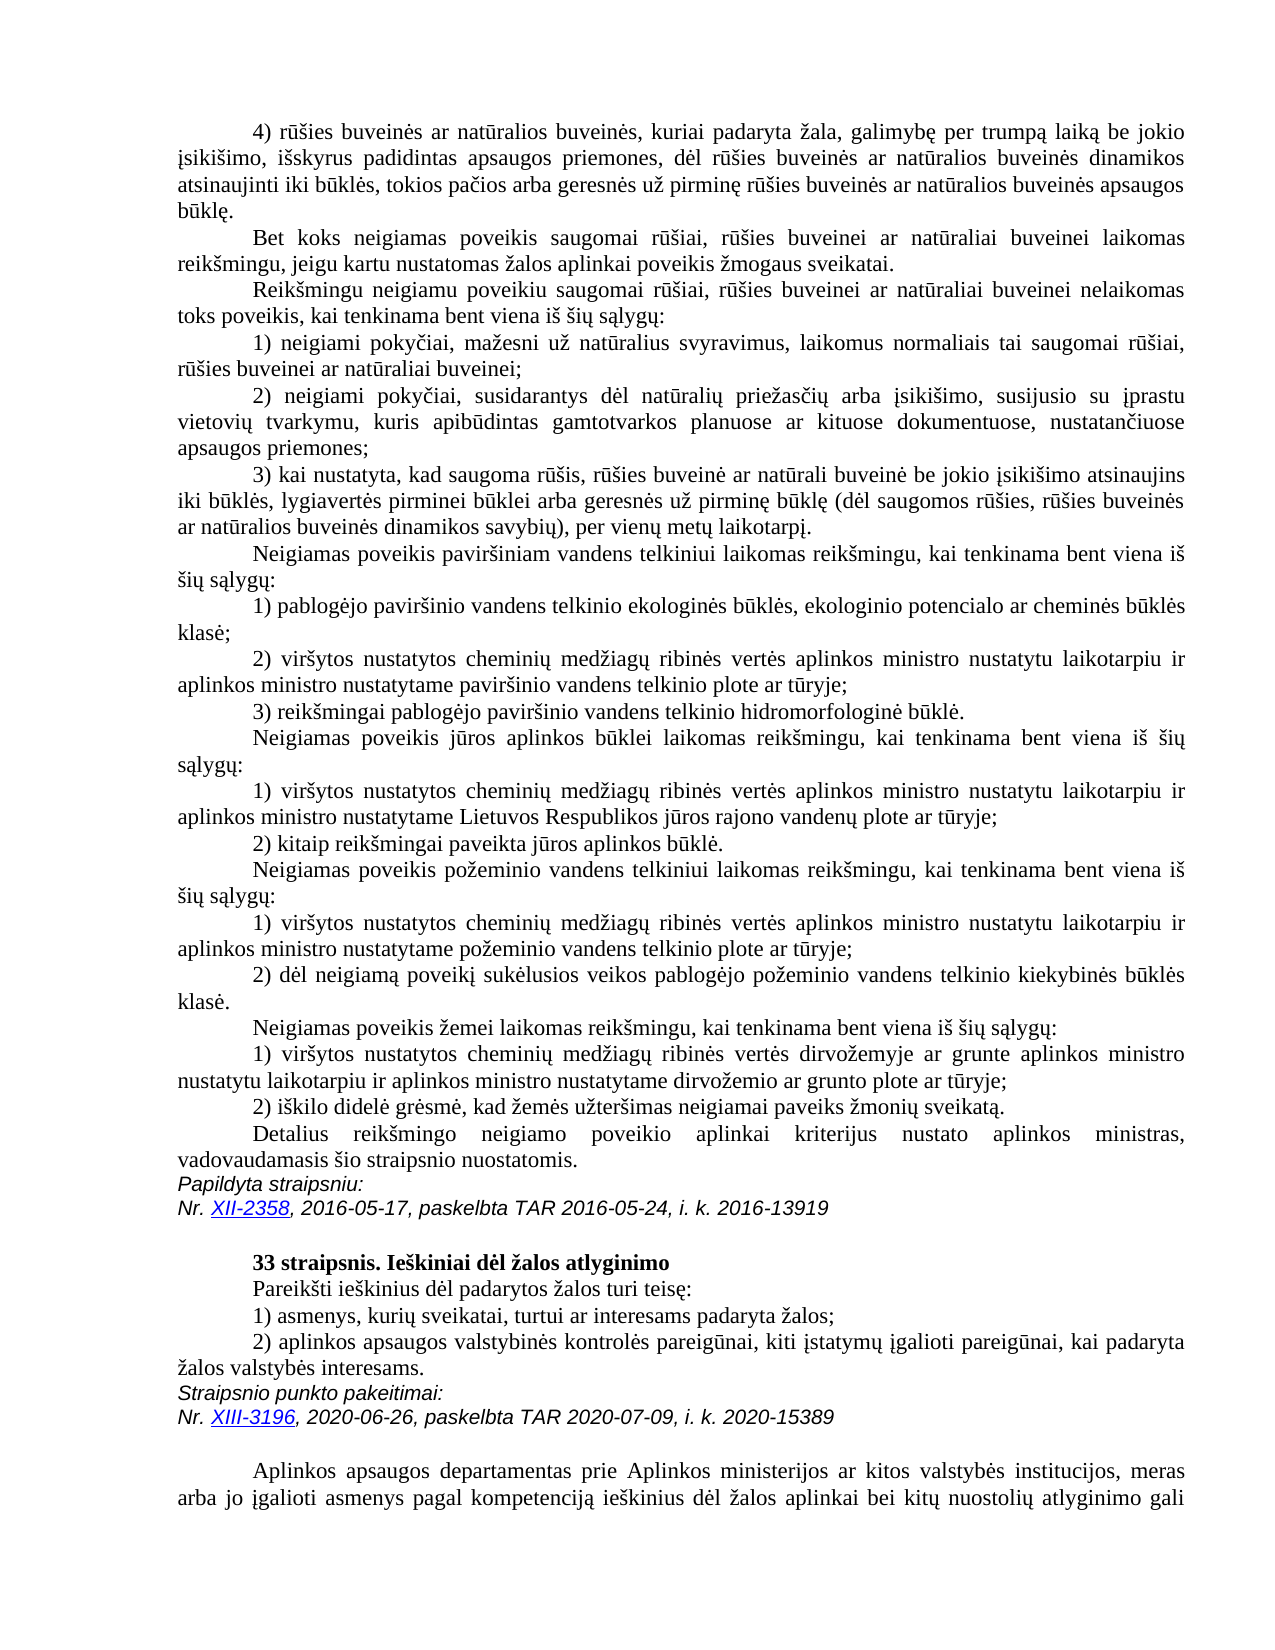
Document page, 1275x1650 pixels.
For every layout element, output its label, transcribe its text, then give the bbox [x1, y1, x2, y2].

text 1) viršytos nustatytos cheminių medžiagų ribinės vertės aplinkos ministro nustatytu laikotarpiu ir aplinkos ministro nustatytame požeminio vandens telkinio plote ar tūryje; [177, 909, 1186, 961]
text 4) rūšies buveinės ar natūralios buveinės, kuriai padaryta žala, galimybę per trumpą laiką be jokio įsikišimo, išskyrus padidintas apsaugos priemones, dėl rūšies buveinės ar natūralios buveinės dinamikos atsinaujinti iki būklės, tokios pačios arba geresnės už pirminę rūšies buveinės ar natūralios buveinės apsaugos būklę. [177, 118, 1186, 223]
text Neigiamas poveikis jūros aplinkos būklei laikomas reikšmingu, kai tenkinama bent viena iš šių sąlygų: [177, 724, 1186, 777]
text Detalius reikšmingo neigiamo poveikio aplinkai kriterijus nustato aplinkos ministras, vadovaudamasis šio straipsnio nuostatomis. [177, 1119, 1186, 1172]
text Neigiamas poveikis žemei laikomas reikšmingu, kai tenkinama bent viena iš šių sąlygų: [177, 1014, 1186, 1041]
text Papildyta straipsniu: [177, 1172, 1186, 1196]
text 2) kitaip reikšmingai paveikta jūros aplinkos būklė. [177, 830, 1186, 856]
text 3) kai nustatyta, kad saugoma rūšis, rūšies buveinė ar natūrali buveinė be jokio įsikišimo atsinaujins iki būklės, lygiavertės pirminei būklei arba geresnės už pirminę būklę (dėl saugomos rūšies, rūšies buveinės ar natūralios buveinės dinamikos savybių), per vienų metų laikotarpį. [177, 461, 1186, 540]
text Reikšmingu neigiamu poveikiu saugomai rūšiai, rūšies buveinei ar natūraliai buveinei nelaikomas toks poveikis, kai tenkinama bent viena iš šių sąlygų: [177, 276, 1186, 329]
text Aplinkos apsaugos departamentas prie Aplinkos ministerijos ar kitos valstybės institucijos, meras arba jo įgalioti asmenys pagal kompetenciją ieškinius dėl žalos aplinkai bei kitų nuostolių atlyginimo gali [177, 1457, 1186, 1510]
text 1) asmenys, kurių sveikatai, turtui ar interesams padaryta žalos; [177, 1302, 1186, 1328]
text 2) neigiami pokyčiai, susidarantys dėl natūralių priežasčių arba įsikišimo, susijusio su įprastu vietovių tvarkymu, kuris apibūdintas gamtotvarkos planuose ar kituose dokumentuose, nustatančiuose apsaugos priemones; [177, 382, 1186, 461]
text 2) aplinkos apsaugos valstybinės kontrolės pareigūnai, kiti įstatymų įgalioti pareigūnai, kai padaryta žalos valstybės interesams. [177, 1328, 1186, 1381]
text 33 straipsnis. Ieškiniai dėl žalos atlyginimo [177, 1249, 1186, 1275]
text 2) dėl neigiamą poveikį sukėlusios veikos pablogėjo požeminio vandens telkinio kiekybinės būklės klasė. [177, 961, 1186, 1014]
text 2) iškilo didelė grėsmė, kad žemės užteršimas neigiamai paveiks žmonių sveikatą. [177, 1093, 1186, 1119]
text 1) neigiami pokyčiai, mažesni už natūralius svyravimus, laikomus normaliais tai saugomai rūšiai, rūšies buveinei ar natūraliai buveinei; [177, 329, 1186, 382]
text Nr. XII-2358, 2016-05-17, paskelbta TAR 2016-05-24, i. k. 2016-13919 [177, 1196, 1186, 1220]
text 2) viršytos nustatytos cheminių medžiagų ribinės vertės aplinkos ministro nustatytu laikotarpiu ir aplinkos ministro nustatytame paviršinio vandens telkinio plote ar tūryje; [177, 645, 1186, 698]
text Bet koks neigiamas poveikis saugomai rūšiai, rūšies buveinei ar natūraliai buveinei laikomas reikšmingu, jeigu kartu nustatomas žalos aplinkai poveikis žmogaus sveikatai. [177, 223, 1186, 276]
text Neigiamas poveikis požeminio vandens telkiniui laikomas reikšmingu, kai tenkinama bent viena iš šių sąlygų: [177, 856, 1186, 909]
text Neigiamas poveikis paviršiniam vandens telkiniui laikomas reikšmingu, kai tenkinama bent viena iš šių sąlygų: [177, 540, 1186, 592]
text 1) pablogėjo paviršinio vandens telkinio ekologinės būklės, ekologinio potencialo ar cheminės būklės klasė; [177, 592, 1186, 645]
text Straipsnio punkto pakeitimai: [177, 1381, 1186, 1405]
text 1) viršytos nustatytos cheminių medžiagų ribinės vertės aplinkos ministro nustatytu laikotarpiu ir aplinkos ministro nustatytame Lietuvos Respublikos jūros rajono vandenų plote ar tūryje; [177, 777, 1186, 830]
text Nr. XIII-3196, 2020-06-26, paskelbta TAR 2020-07-09, i. k. 2020-15389 [177, 1405, 1186, 1429]
text Pareikšti ieškinius dėl padarytos žalos turi teisę: [177, 1275, 1186, 1302]
text 1) viršytos nustatytos cheminių medžiagų ribinės vertės dirvožemyje ar grunte aplinkos ministro nustatytu laikotarpiu ir aplinkos ministro nustatytame dirvožemio ar grunto plote ar tūryje; [177, 1041, 1186, 1093]
text 3) reikšmingai pablogėjo paviršinio vandens telkinio hidromorfologinė būklė. [177, 698, 1186, 724]
